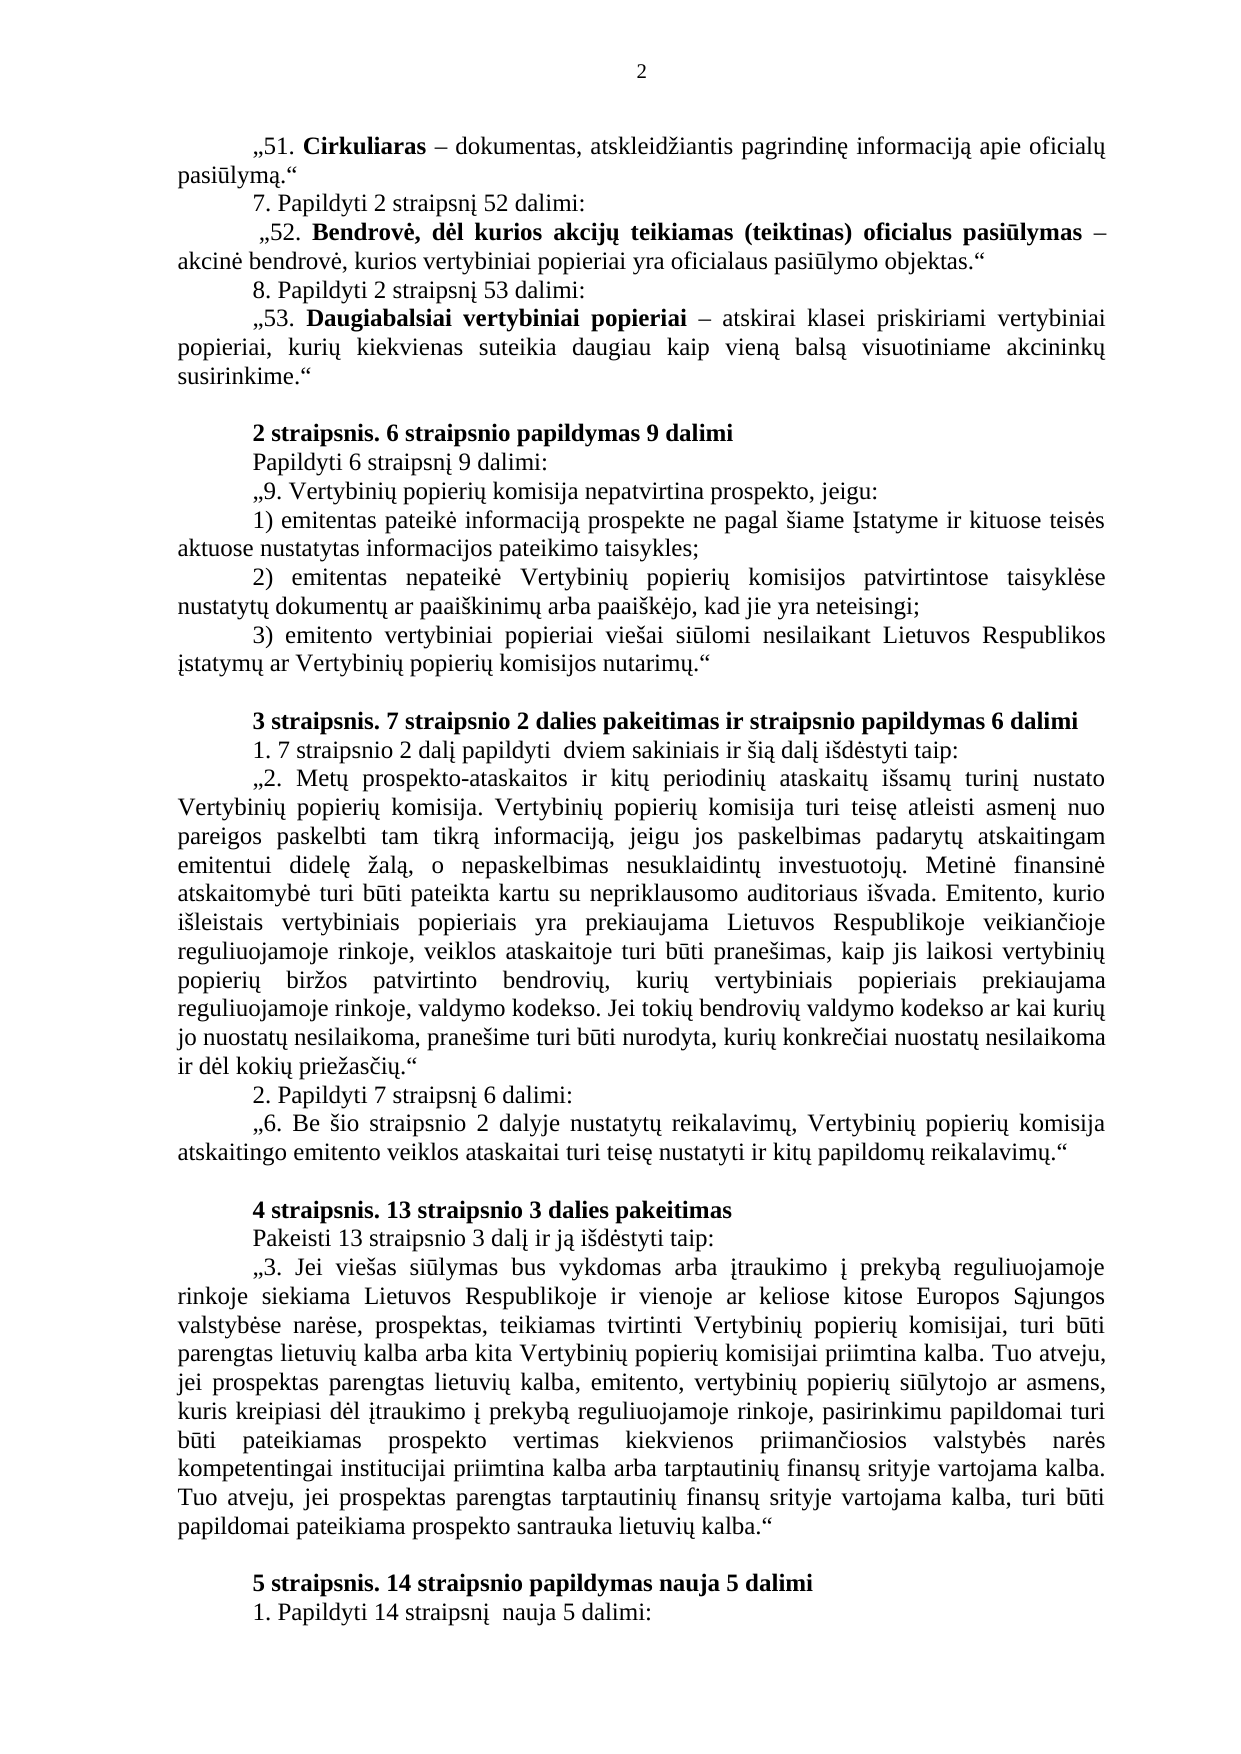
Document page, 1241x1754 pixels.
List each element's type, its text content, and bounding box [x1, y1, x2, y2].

text Pakeisti 13 straipsnio 3 dalį ir ją išdėstyti taip: [177, 1223, 1106, 1252]
text 1. 7 straipsnio 2 dalį papildyti dviem sakiniais ir šią dalį išdėstyti taip: [177, 735, 1106, 763]
text 2) emitentas nepateikė Vertybinių popierių komisijos patvirtintose taisyklėse nustatytų dokumentų ar paaiškinimų arba paaiškėjo, kad jie yra neteisingi; [177, 562, 1106, 620]
text „9. Vertybinių popierių komisija nepatvirtina prospekto, jeigu: [177, 476, 1106, 505]
text 1. Papildyti 14 straipsnį nauja 5 dalimi: [177, 1597, 1106, 1626]
text 1) emitentas pateikė informaciją prospekte ne pagal šiame Įstatyme ir kituose teisės aktuose nustatytas informacijos pateikimo taisykles; [177, 505, 1106, 562]
text Papildyti 6 straipsnį 9 dalimi: [177, 447, 1106, 476]
text 2 straipsnis. 6 straipsnio papildymas 9 dalimi [177, 418, 1106, 447]
text 8. Papildyti 2 straipsnį 53 dalimi: [177, 275, 1106, 303]
text „3. Jei viešas siūlymas bus vykdomas arba įtraukimo į prekybą reguliuojamoje rinkoje siekiama Lietuvos Respublikoje ir vienoje ar keliose kitose Europos Sąjungos valstybėse narėse, prospektas, teikiamas tvirtinti Vertybinių popierių komisijai, turi būti parengtas lietuvių kalba arba kita Vertybinių popierių komisijai priimtina kalba. Tuo atveju, jei prospektas parengtas lietuvių kalba, emitento, vertybinių popierių siūlytojo ar asmens, kuris kreipiasi dėl įtraukimo į prekybą reguliuojamoje rinkoje, pasirinkimu papildomai turi būti pateikiamas prospekto vertimas kiekvienos priimančiosios valstybės narės kompetentingai institucijai priimtina kalba arba tarptautinių finansų srityje vartojama kalba. Tuo atveju, jei prospektas parengtas tarptautinių finansų srityje vartojama kalba, turi būti papildomai pateikiama prospekto santrauka lietuvių kalba.“ [177, 1252, 1106, 1540]
text „53. Daugiabalsiai vertybiniai popieriai – atskirai klasei priskiriami vertybiniai popieriai, kurių kiekvienas suteikia daugiau kaip vieną balsą visuotiniame akcininkų susirinkime.“ [177, 303, 1106, 390]
text 3 straipsnis. 7 straipsnio 2 dalies pakeitimas ir straipsnio papildymas 6 dalimi [177, 706, 1106, 735]
text 3) emitento vertybiniai popieriai viešai siūlomi nesilaikant Lietuvos Respublikos įstatymų ar Vertybinių popierių komisijos nutarimų.“ [177, 620, 1106, 677]
text 7. Papildyti 2 straipsnį 52 dalimi: [177, 188, 1106, 217]
text 4 straipsnis. 13 straipsnio 3 dalies pakeitimas [177, 1195, 1106, 1223]
text „6. Be šio straipsnio 2 dalyje nustatytų reikalavimų, Vertybinių popierių komisija atskaitingo emitento veiklos ataskaitai turi teisę nustatyti ir kitų papildomų reikalavimų.“ [177, 1108, 1106, 1166]
text „51. Cirkuliaras – dokumentas, atskleidžiantis pagrindinę informaciją apie oficialų pasiūlymą.“ [177, 131, 1106, 188]
text 2. Papildyti 7 straipsnį 6 dalimi: [177, 1080, 1106, 1108]
text „2. Metų prospekto-ataskaitos ir kitų periodinių ataskaitų išsamų turinį nustato Vertybinių popierių komisija. Vertybinių popierių komisija turi teisę atleisti asmenį nuo pareigos paskelbti tam tikrą informaciją, jeigu jos paskelbimas padarytų atskaitingam emitentui didelę žalą, o nepaskelbimas nesuklaidintų investuotojų. Metinė finansinė atskaitomybė turi būti pateikta kartu su nepriklausomo auditoriaus išvada. Emitento, kurio išleistais vertybiniais popieriais yra prekiaujama Lietuvos Respublikoje veikiančioje reguliuojamoje rinkoje, veiklos ataskaitoje turi būti pranešimas, kaip jis laikosi vertybinių popierių biržos patvirtinto bendrovių, kurių vertybiniais popieriais prekiaujama reguliuojamoje rinkoje, valdymo kodekso. Jei tokių bendrovių valdymo kodekso ar kai kurių jo nuostatų nesilaikoma, pranešime turi būti nurodyta, kurių konkrečiai nuostatų nesilaikoma ir dėl kokių priežasčių.“ [177, 763, 1106, 1080]
text 5 straipsnis. 14 straipsnio papildymas nauja 5 dalimi [177, 1568, 1106, 1597]
text „52. Bendrovė, dėl kurios akcijų teikiamas (teiktinas) oficialus pasiūlymas – akcinė bendrovė, kurios vertybiniai popieriai yra oficialaus pasiūlymo objektas.“ [177, 217, 1106, 275]
